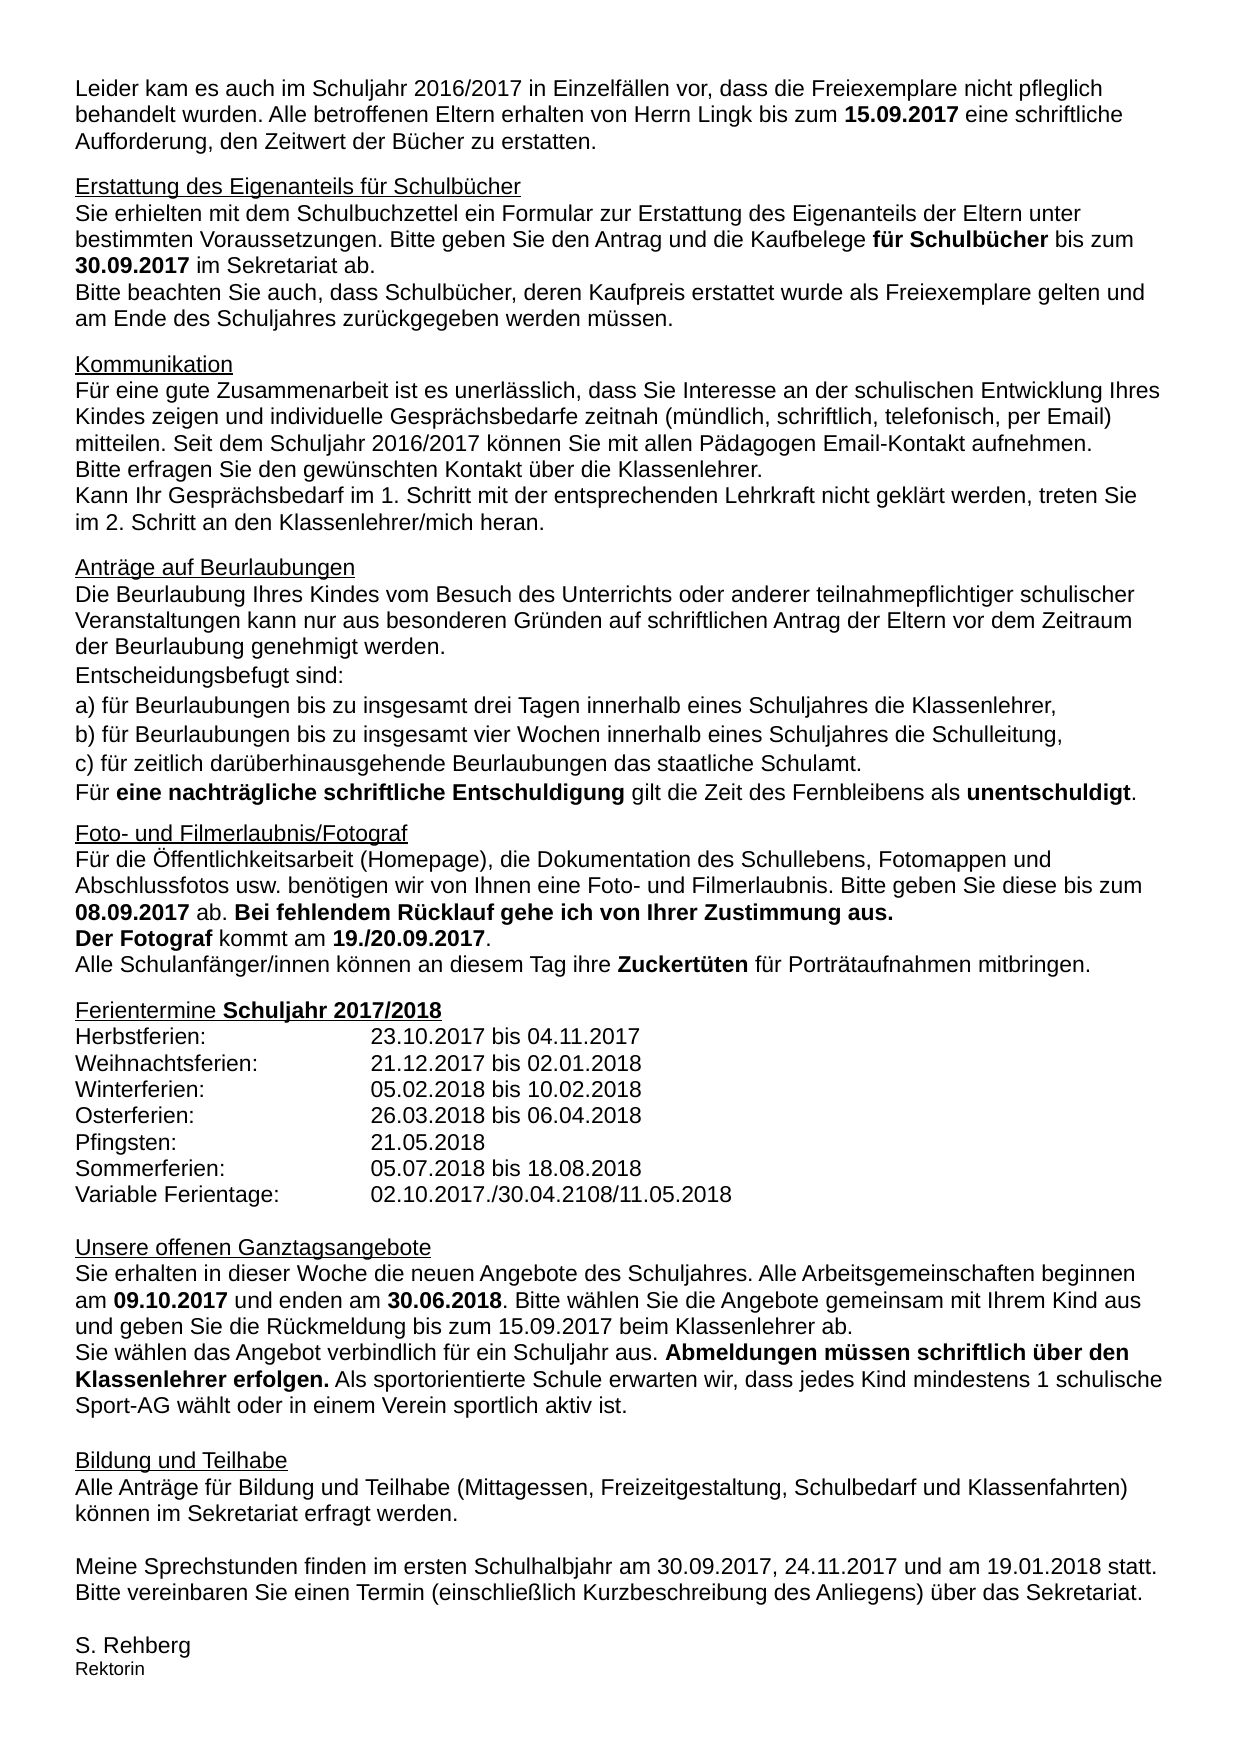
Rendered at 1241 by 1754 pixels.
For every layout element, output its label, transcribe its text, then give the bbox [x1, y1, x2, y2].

text Weihnachtsferien: 21.12.2017 bis 02.01.2018 [75, 1049, 1165, 1076]
text Für eine gute Zusammenarbeit ist es unerlässlich, dass Sie Interesse an der schulischen Entwicklung Ihres Kindes zeigen und individuelle Gesprächsbedarfe zeitnah (mündlich, schriftlich, telefonisch, per Email) mitteilen. Seit dem Schuljahr 2016/2017 können Sie mit allen Pädagogen Email-Kontakt aufnehmen. Bitte erfragen Sie den gewünschten Kontakt über die Klassenlehrer. Kann Ihr Gesprächsbedarf im 1. Schritt mit der entsprechenden Lehrkraft nicht geklärt werden, treten Sie im 2. Schritt an den Klassenlehrer/mich heran. [75, 377, 1165, 535]
text Variable Ferientage: 02.10.2017./30.04.2108/11.05.2018 [75, 1181, 1165, 1208]
text Sommerferien: 05.07.2018 bis 18.08.2018 [75, 1155, 1165, 1181]
text Anträge auf Beurlaubungen Die Beurlaubung Ihres Kindes vom Besuch des Unterrichts oder anderer teilnahmepflichtiger schulischer Veranstaltungen kann nur aus besonderen Gründen auf schriftlichen Antrag der Eltern vor dem Zeitraum der Beurlaubung genehmigt werden. [75, 554, 1165, 659]
text Rektorin [75, 1658, 1165, 1679]
text Erstattung des Eigenanteils für Schulbücher Sie erhielten mit dem Schulbuchzettel ein Formular zur Erstattung des Eigenanteils der Eltern unter bestimmten Voraussetzungen. Bitte geben Sie den Antrag und die Kaufbelege für Schulbücher bis zum 30.09.2017 im Sekretariat ab. [75, 173, 1165, 279]
text S. Rehberg [75, 1632, 1165, 1658]
text Winterferien: 05.02.2018 bis 10.02.2018 [75, 1076, 1165, 1102]
text Bitte beachten Sie auch, dass Schulbücher, deren Kaufpreis erstattet wurde als Freiexemplare gelten und am Ende des Schuljahres zurückgegeben werden müssen. [75, 279, 1165, 331]
text Meine Sprechstunden finden im ersten Schulhalbjahr am 30.09.2017, 24.11.2017 und am 19.01.2018 statt. Bitte vereinbaren Sie einen Termin (einschließlich Kurzbeschreibung des Anliegens) über das Sekretariat. [75, 1553, 1165, 1605]
text Sie erhalten in dieser Woche die neuen Angebote des Schuljahres. Alle Arbeitsgemeinschaften beginnen am 09.10.2017 und enden am 30.06.2018. Bitte wählen Sie die Angebote gemeinsam mit Ihrem Kind aus und geben Sie die Rückmeldung bis zum 15.09.2017 beim Klassenlehrer ab. [75, 1260, 1165, 1339]
text Ferientermine Schuljahr 2017/2018 [75, 978, 1165, 1023]
text Pfingsten: 21.05.2018 [75, 1128, 1165, 1155]
text Osterferien: 26.03.2018 bis 06.04.2018 [75, 1102, 1165, 1128]
text Kommunikation [75, 351, 1165, 377]
text Leider kam es auch im Schuljahr 2016/2017 in Einzelfällen vor, dass die Freiexemplare nicht pfleglich behandelt wurden. Alle betroffenen Eltern erhalten von Herrn Lingk bis zum 15.09.2017 eine schriftliche Aufforderung, den Zeitwert der Bücher zu erstatten. [75, 75, 1165, 154]
text Herbstferien: 23.10.2017 bis 04.11.2017 [75, 1023, 1165, 1049]
text Foto- und Filmerlaubnis/Fotograf Für die Öffentlichkeitsarbeit (Homepage), die Dokumentation des Schullebens, Fotomappen und Abschlussfotos usw. benötigen wir von Ihnen eine Foto- und Filmerlaubnis. Bitte geben Sie diese bis zum 08.09.2017 ab. Bei fehlendem Rücklauf gehe ich von Ihrer Zustimmung aus. Der Fotograf kommt am 19./20.09.2017. Alle Schulanfänger/innen können an diesem Tag ihre Zuckertüten für Porträtaufnahmen mitbringen. [75, 819, 1165, 978]
text Bildung und Teilhabe Alle Anträge für Bildung und Teilhabe (Mittagessen, Freizeitgestaltung, Schulbedarf und Klassenfahrten) können im Sekretariat erfragt werden. [75, 1447, 1165, 1526]
text Entscheidungsbefugt sind: a) für Beurlaubungen bis zu insgesamt drei Tagen innerhalb eines Schuljahres die Klassenlehrer, b) für Beurlaubungen bis zu insgesamt vier Wochen innerhalb eines Schuljahres die Schulleitung, c) für zeitlich darüberhinausgehende Beurlaubungen das staatliche Schulamt. Für eine nachträgliche schriftliche Entschuldigung gilt die Zeit des Fernbleibens als unentschuldigt. [75, 659, 1165, 805]
text Unsere offenen Ganztagsangebote [75, 1234, 1165, 1260]
text Sie wählen das Angebot verbindlich für ein Schuljahr aus. Abmeldungen müssen schriftlich über den Klassenlehrer erfolgen. Als sportorientierte Schule erwarten wir, dass jedes Kind mindestens 1 schulische Sport-AG wählt oder in einem Verein sportlich aktiv ist. [75, 1339, 1165, 1418]
